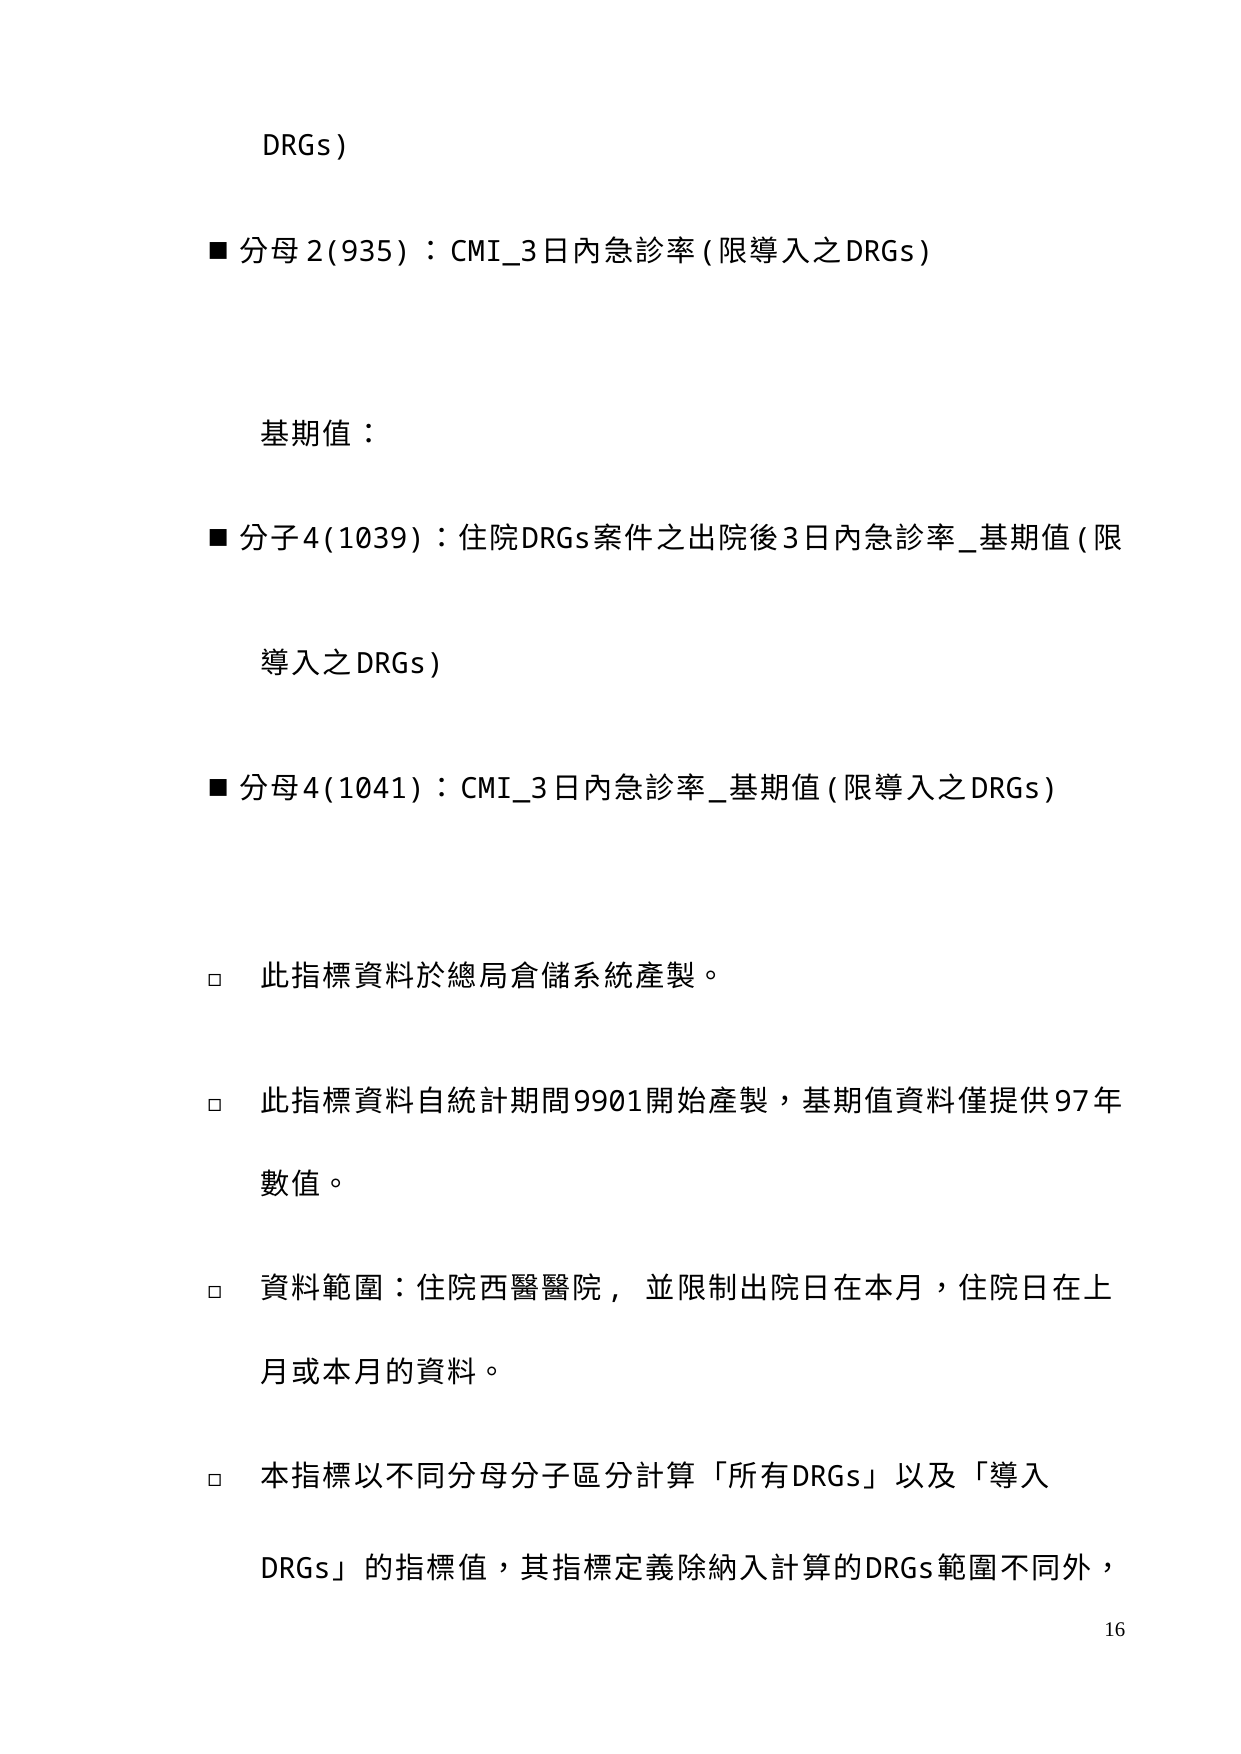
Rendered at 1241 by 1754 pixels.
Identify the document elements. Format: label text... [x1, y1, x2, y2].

list DRGs) [201, 103, 1124, 165]
list 分母2(935)：CMI_3日內急診率(限導入之DRGs) [201, 165, 1124, 290]
list 分母4(1041)：CMI_3日內急診率_基期值(限導入之DRGs) [201, 703, 1124, 828]
list 資料範圍：住院西醫醫院, 並限制出院日在本月，住院日在上月或本月的資料。 [207, 1203, 1124, 1390]
list 此指標資料於總局倉儲系統產製。 [207, 890, 1124, 1015]
list 此指標資料自統計期間9901開始產製，基期值資料僅提供97年數值。 [207, 1015, 1124, 1203]
list 分子4(1039)：住院DRGs案件之出院後3日內急診率_基期值(限導入之DRGs) [201, 453, 1124, 703]
text 基期值： [163, 390, 1124, 453]
list 本指標以不同分母分子區分計算「所有DRGs」以及「導入DRGs」的指標值，其指標定義除納入計算的DRGs範圍不同外， [207, 1390, 1124, 1578]
